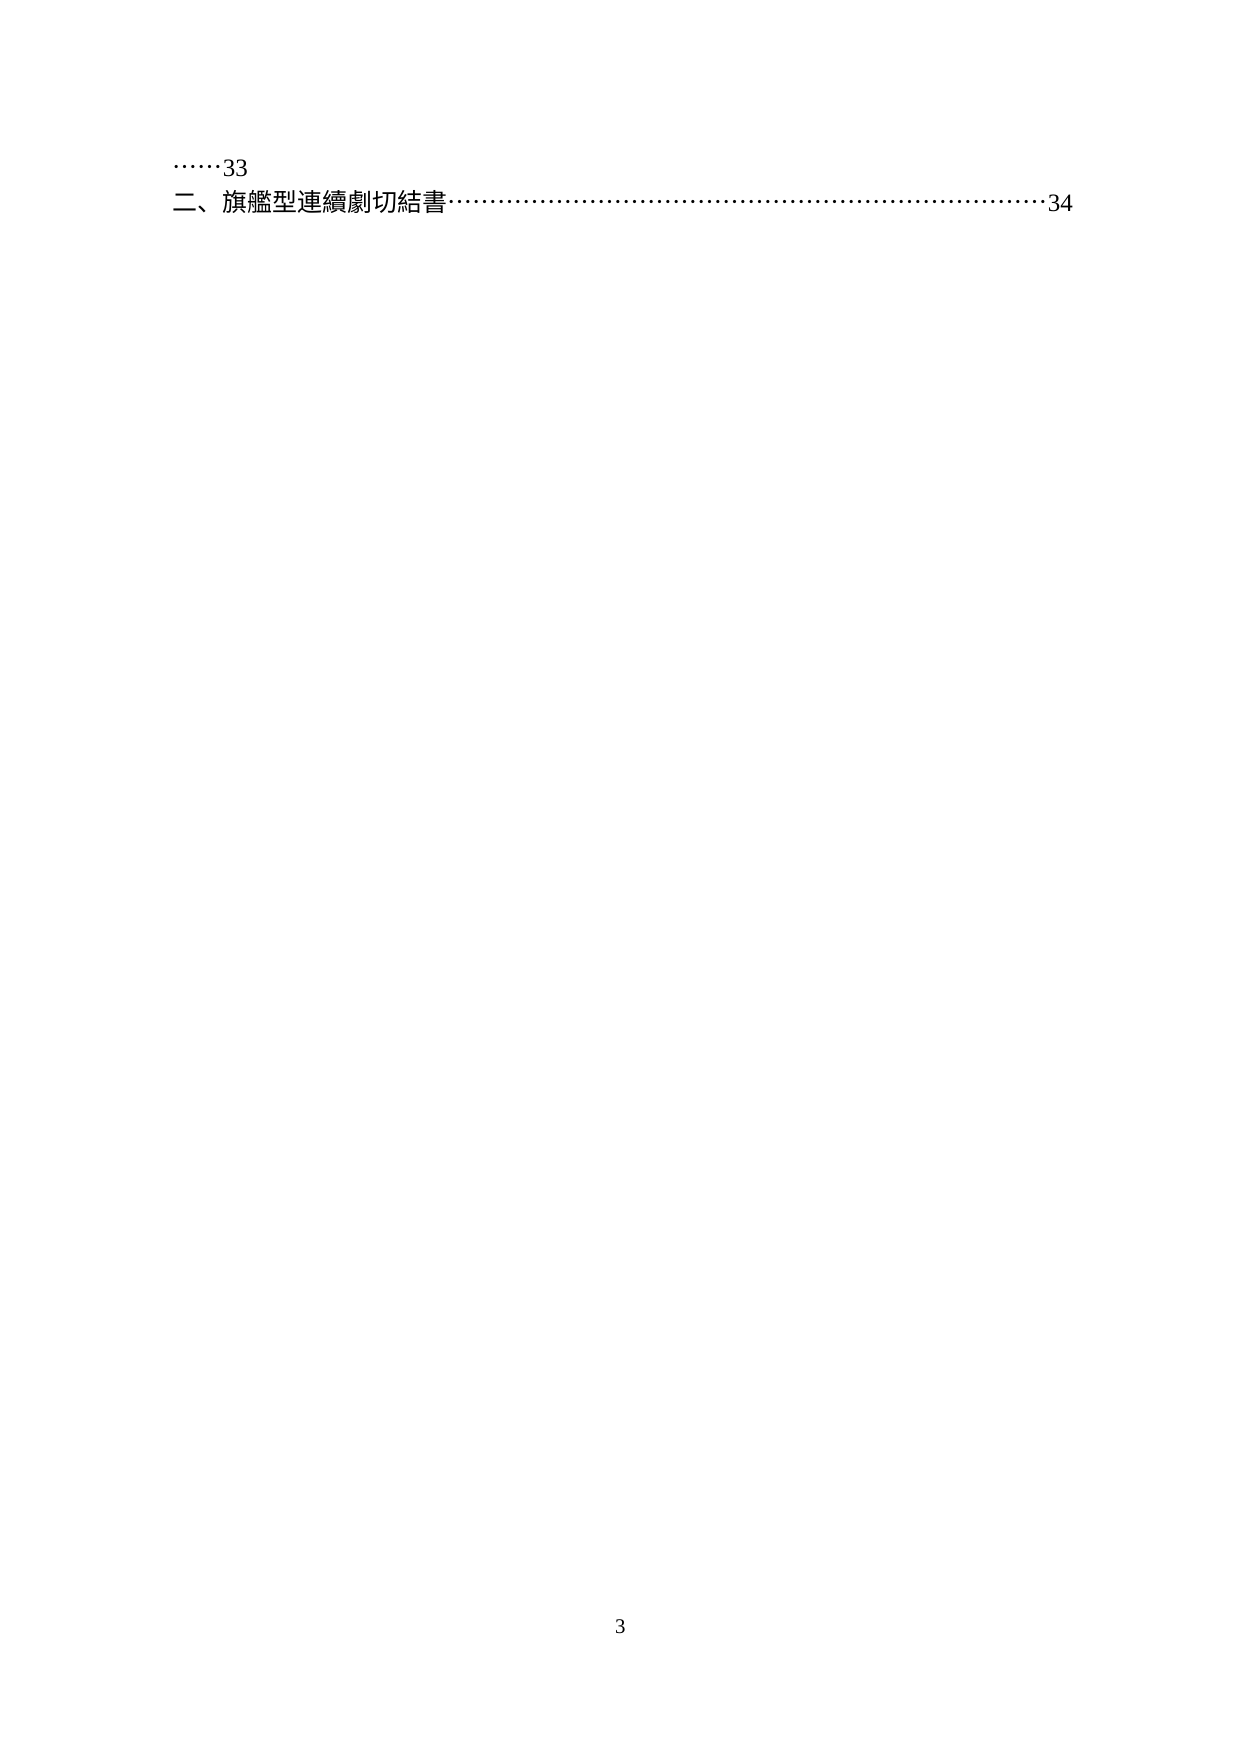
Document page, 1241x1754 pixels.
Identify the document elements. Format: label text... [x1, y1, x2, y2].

text 二、旗艦型連續劇切結書………………………………………………………………34 [173, 183, 1092, 218]
text ……33 [173, 148, 1092, 183]
